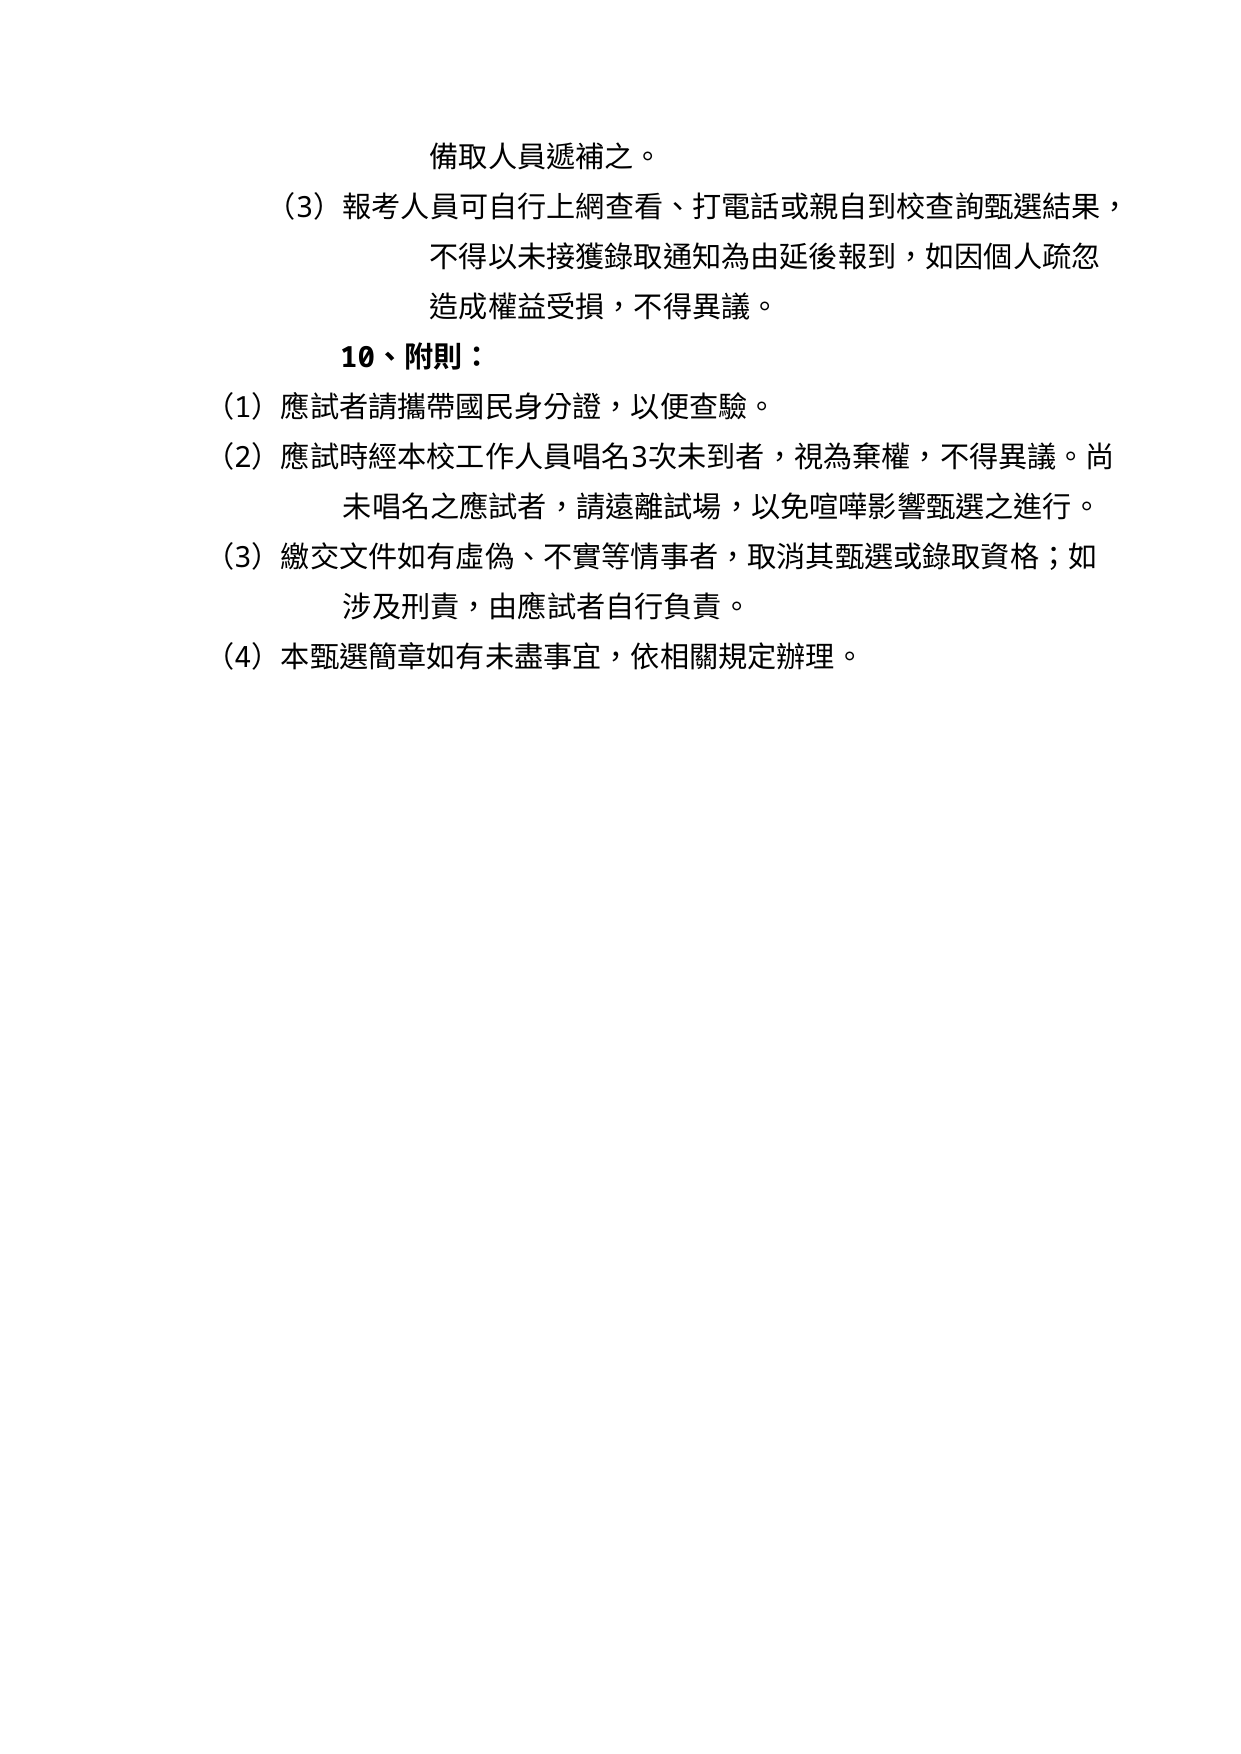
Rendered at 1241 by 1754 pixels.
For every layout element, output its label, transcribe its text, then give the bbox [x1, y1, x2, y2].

list 繳交文件如有虛偽、不實等情事者，取消其甄選或錄取資格；如涉及刑責，由應試者自行負責。 [205, 527, 1120, 627]
list 本甄選簡章如有未盡事宜，依相關規定辦理。 [205, 627, 1120, 677]
list 備取人員遞補之。 [266, 127, 1120, 177]
list 應試者請攜帶國民身分證，以便查驗。 [205, 377, 1120, 427]
list 報考人員可自行上網查看、打電話或親自到校查詢甄選結果，不得以未接獲錄取通知為由延後報到，如因個人疏忽造成權益受損，不得異議。 [266, 177, 1120, 327]
list 附則： [340, 327, 1120, 377]
list 應試時經本校工作人員唱名3次未到者，視為棄權，不得異議。尚未唱名之應試者，請遠離試場，以免喧嘩影響甄選之進行。 [205, 427, 1120, 527]
